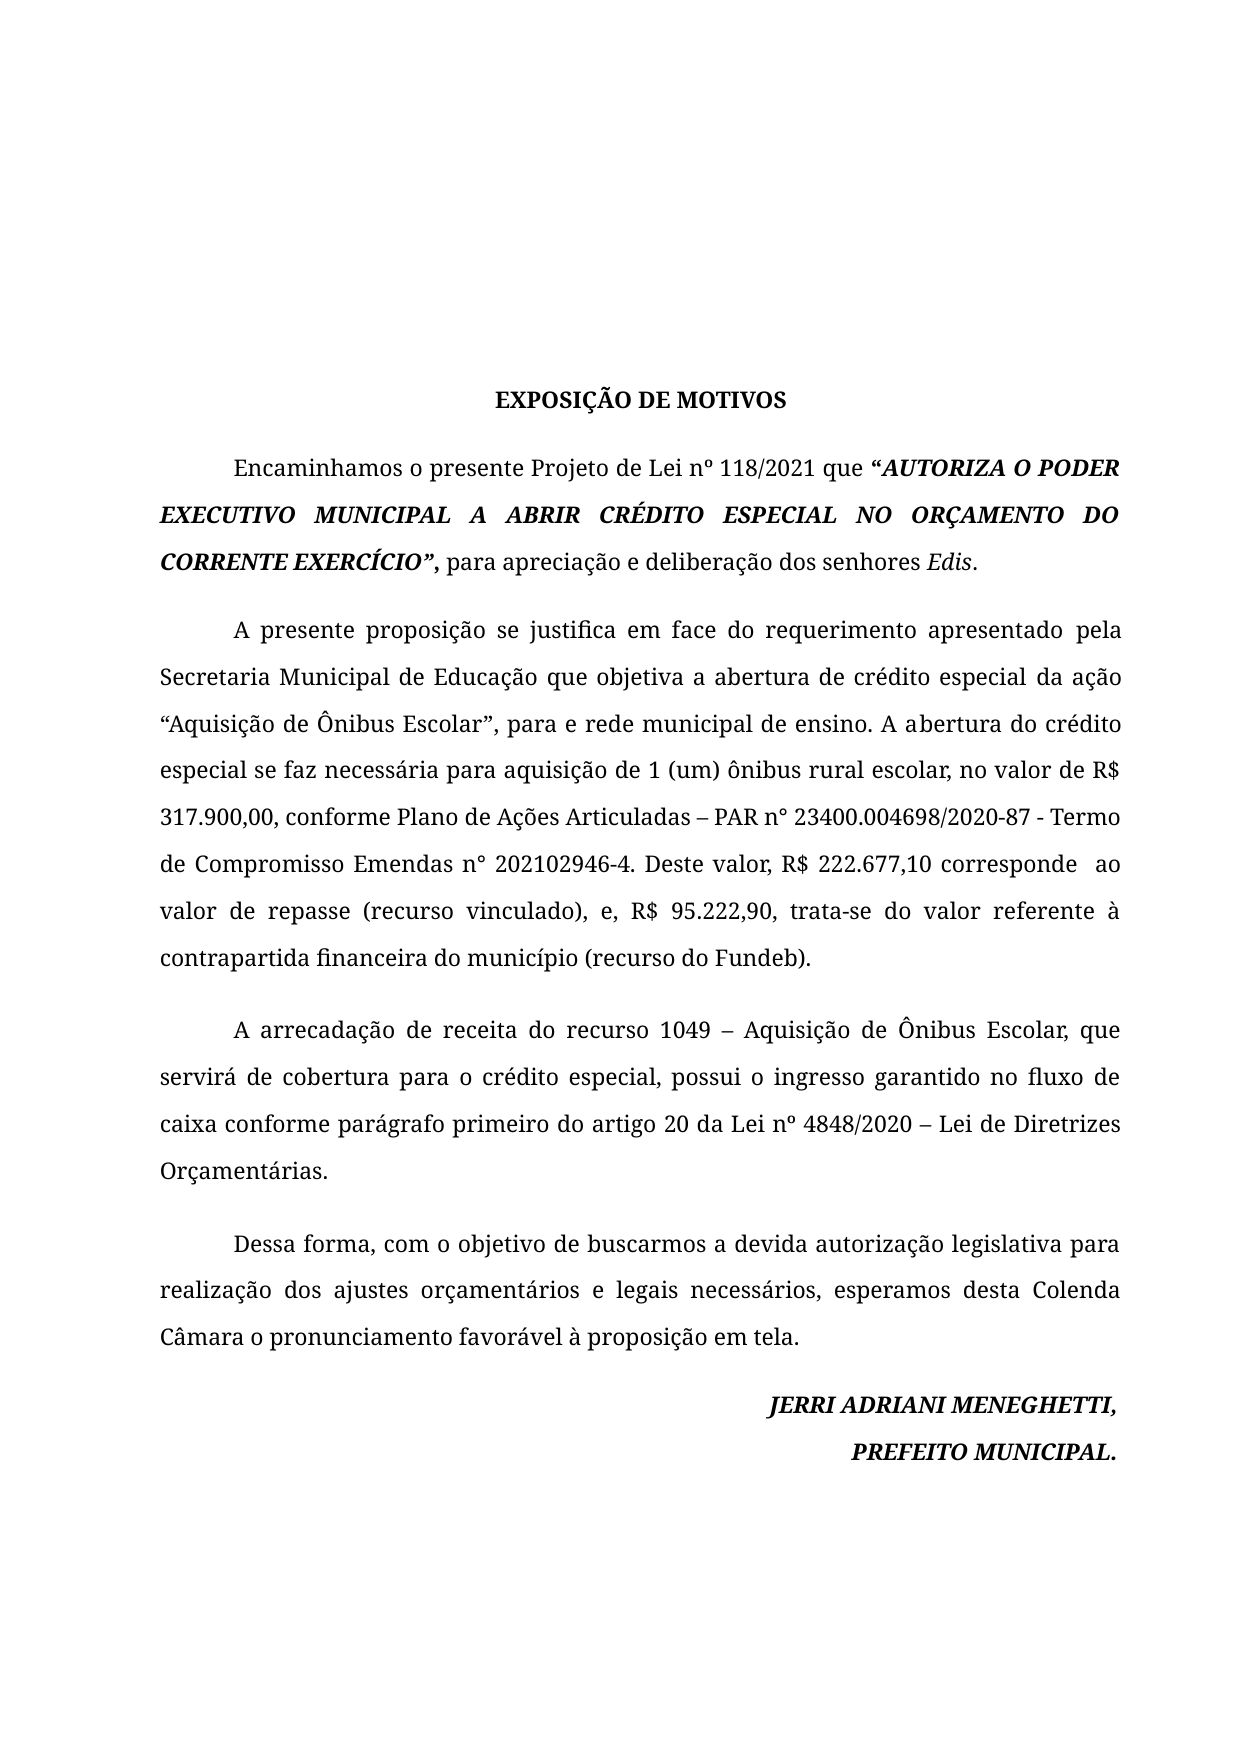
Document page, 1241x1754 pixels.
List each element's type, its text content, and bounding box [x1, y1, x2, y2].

text A arrecadação de receita do recurso 1049 – Aquisição de Ônibus Escolar, que servirá de cobertura para o crédito especial, possui o ingresso garantido no fluxo de caixa conforme parágrafo primeiro do artigo 20 da Lei nº 4848/2020 – Lei de Diretrizes Orçamentárias. [159, 1014, 1122, 1186]
text EXPOSIÇÃO DE MOTIVOS [159, 384, 1122, 415]
text Dessa forma, com o objetivo de buscarmos a devida autorização legislativa para realização dos ajustes orçamentários e legais necessários, esperamos desta Colenda Câmara o pronunciamento favorável à proposição em tela. [159, 1228, 1122, 1353]
table_header [378, 1390, 538, 1481]
text A presente proposição se justifica em face do requerimento apresentado pela Secretaria Municipal de Educação que objetiva a abertura de crédito especial da ação “Aquisição de Ônibus Escolar”, para e rede municipal de ensino. A abertura do crédito especial se faz necessária para aquisição de 1 (um) ônibus rural escolar, no valor de R$ 317.900,00, conforme Plano de Ações Articuladas – PAR n° 23400.004698/2020-87 - Termo de Compromisso Emendas n° 202102946-4. Deste valor, R$ 222.677,10 corresponde ao valor de repasse (recurso vinculado), e, R$ 95.222,90, trata-se do valor referente à contrapartida financeira do município (recurso do Fundeb). [159, 614, 1122, 973]
table_header JERRI ADRIANI MENEGHETTI, PREFEITO MUNICIPAL. [538, 1390, 1128, 1481]
text Encaminhamos o presente Projeto de Lei nº 118/2021 que “AUTORIZA O PODER EXECUTIVO MUNICIPAL A ABRIR CRÉDITO ESPECIAL NO ORÇAMENTO DO CORRENTE EXERCÍCIO”, para apreciação e deliberação dos senhores Edis. [159, 452, 1122, 577]
table_header [1128, 1390, 1240, 1481]
